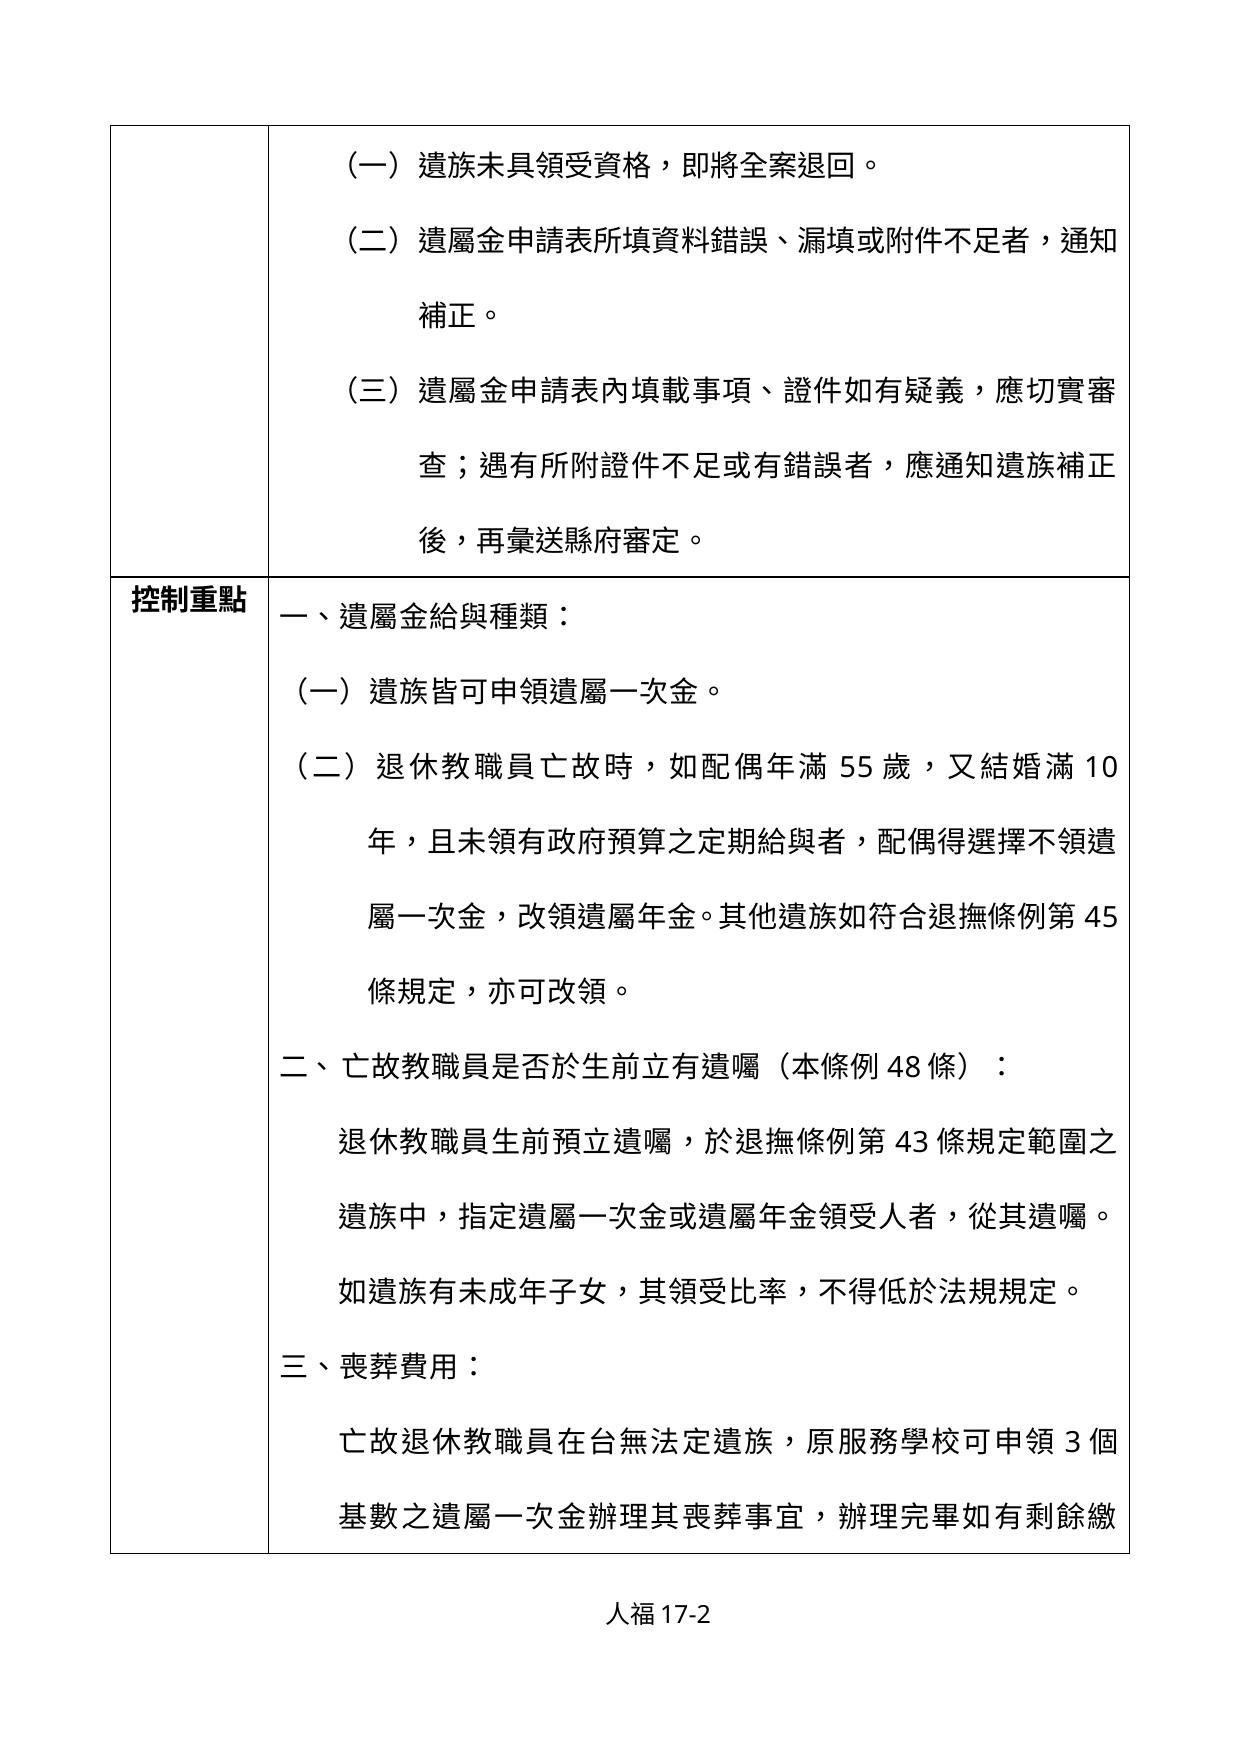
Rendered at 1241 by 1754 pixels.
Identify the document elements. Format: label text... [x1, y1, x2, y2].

table_cell [111, 126, 268, 576]
table_cell 支（兼）領月退休金教職員亡故時，遺族向學校人事單位提出或依公教人員退撫整合平臺(以下稱退撫平台)查驗結果主動通知遺族提出遺屬金申請，並至退撫平台註記停發月退休金、優惠存款、三節慰問金或年終慰問金。 接受申請及案件審查（退休人員亡故之日起至行政程序法所定請求權時效內間）： 服務學校人事單位主動告知亡故教職員之遺族申請撫卹，確認請領一次或月撫卹金，並說明相關權益。 查明遺族是否有喪失領受權之情事（退撫條例第75條） 依縣府人事處網頁公告之「撫卹案應送表件」，檢視所附證件是否齊全（縣府人事處/表格下載區/退撫福利科/退休撫卹_教育人員/公立學校教職員遺屬金案應備表件）。 補正、查證或退回（審查未符或應補正、查證）： 遺族未具領受資格，即將全案退回。 遺屬金申請表所填資料錯誤、漏填或附件不足者，通知補正。 遺屬金申請表內填載事項、證件如有疑義，應切實審查；遇有所附證件不足或有錯誤者，應通知遺族補正後，再彙送縣府審定。 [269, 126, 1129, 576]
table_cell 一、遺屬金給與種類： （一）遺族皆可申領遺屬一次金。 （二）退休教職員亡故時，如配偶年滿55歲，又結婚滿10年，且未領有政府預算之定期給與者，配偶得選擇不領遺屬一次金，改領遺屬年金。其他遺族如符合退撫條例第45條規定，亦可改領。 二、 亡故教職員是否於生前立有遺囑（本條例48條）： 退休教職員生前預立遺囑，於退撫條例第43條規定範圍之遺族中，指定遺屬一次金或遺屬年金領受人者，從其遺囑。如遺族有未成年子女，其領受比率，不得低於法規規定。 三、喪葬費用： 亡故退休教職員在台無法定遺族，原服務學校可申領3個基數之遺屬一次金辦理其喪葬事宜，辦理完畢如有剩餘繳 [269, 578, 1129, 1552]
table_cell 控制重點 [111, 578, 268, 1552]
